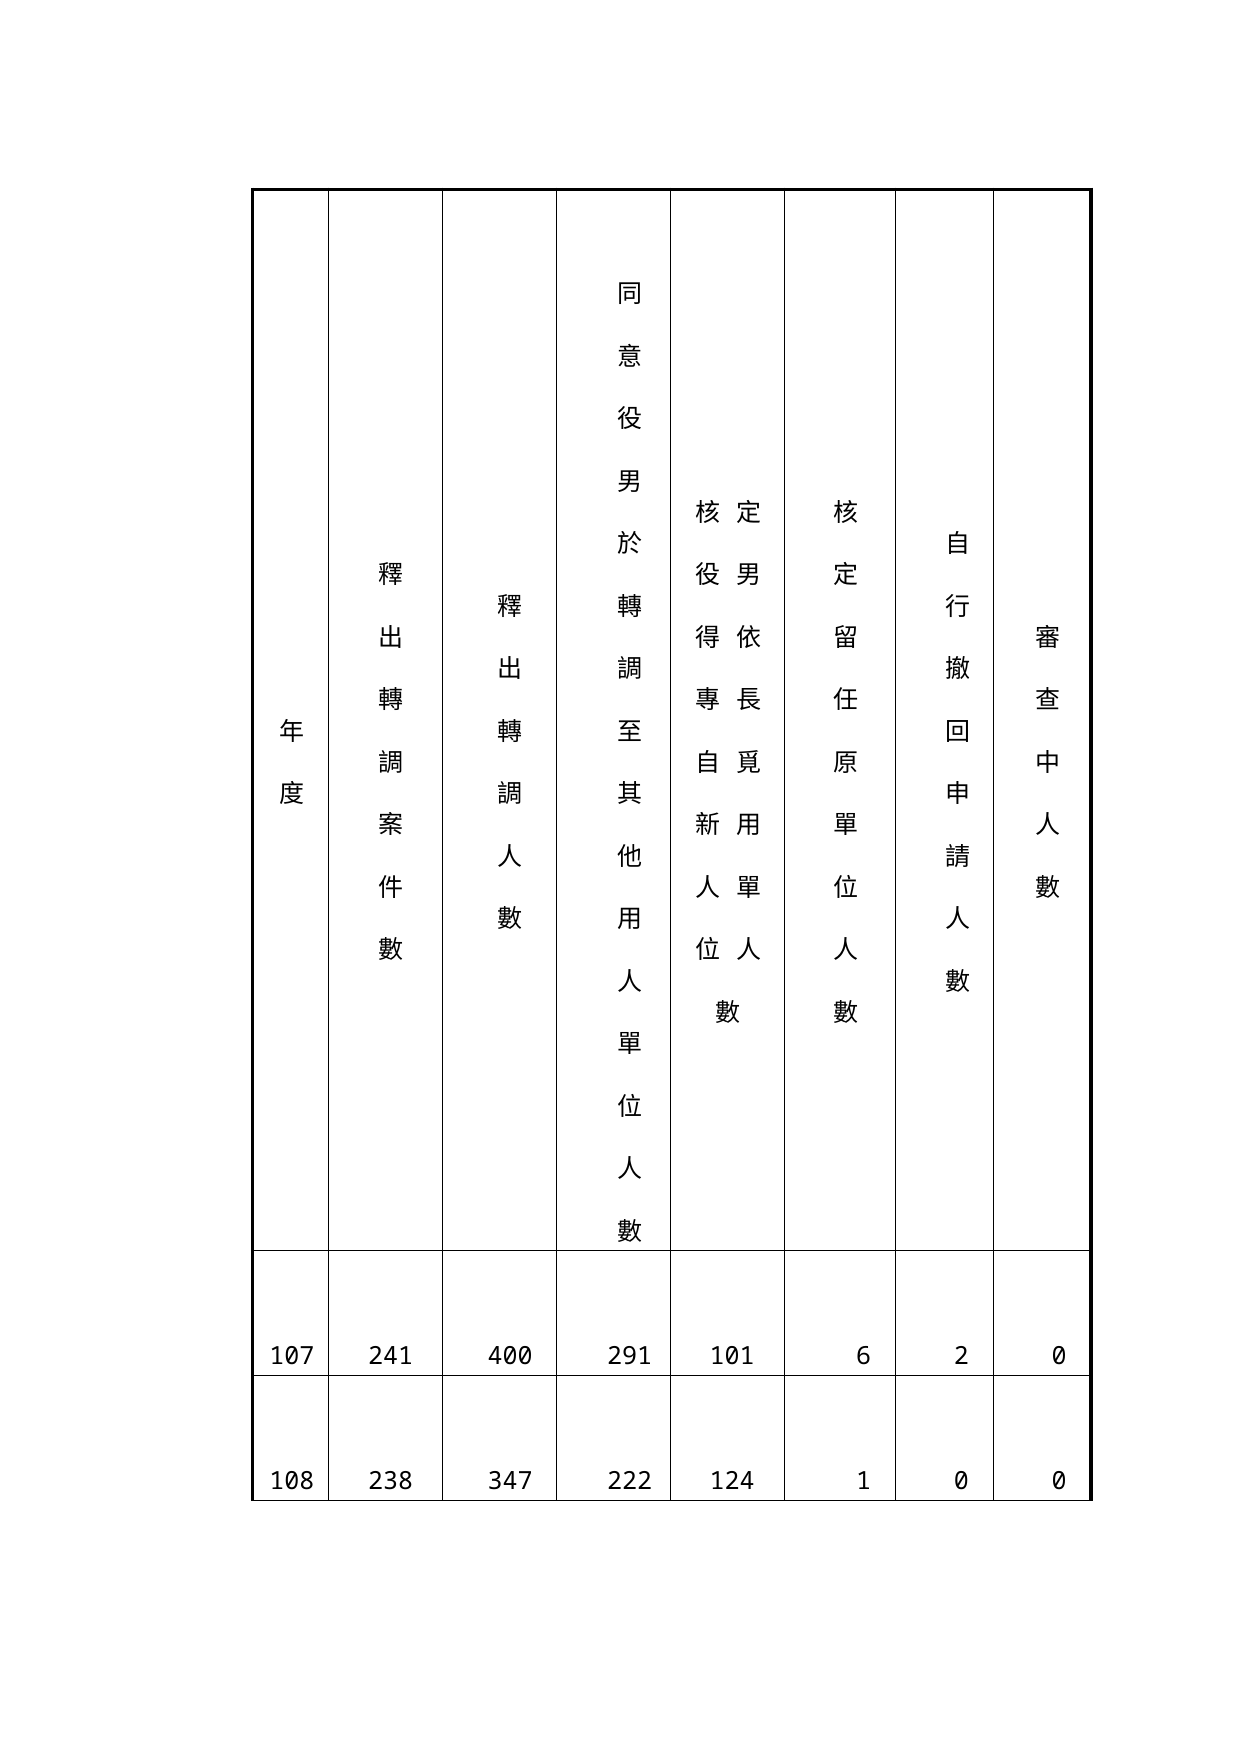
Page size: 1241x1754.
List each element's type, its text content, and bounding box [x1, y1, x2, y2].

table_cell 2 [896, 1251, 993, 1375]
table_cell 0 [994, 1376, 1089, 1500]
table_header 核定役男得依專長自覓新用人單位人數 [671, 191, 784, 1250]
table_cell 6 [785, 1251, 895, 1375]
table_header 釋出轉調人數 [443, 191, 556, 1250]
table_header 年度 [254, 191, 328, 1250]
table_header 釋出轉調案件數 [329, 191, 442, 1250]
table_cell 400 [443, 1251, 556, 1375]
table_cell 107 [254, 1251, 328, 1375]
table_cell 222 [557, 1376, 670, 1500]
table_cell 347 [443, 1376, 556, 1500]
table_header 審查中人數 [994, 191, 1089, 1250]
table_cell 238 [329, 1376, 442, 1500]
table_cell 0 [896, 1376, 993, 1500]
table_header 同意役男於轉調至其他用人單位人數 [557, 191, 670, 1250]
table_cell 291 [557, 1251, 670, 1375]
table_cell 241 [329, 1251, 442, 1375]
table_cell 108 [254, 1376, 328, 1500]
table_cell 124 [671, 1376, 784, 1500]
table_header 核定 留任原單位人數 [785, 191, 895, 1250]
table_cell 0 [994, 1251, 1089, 1375]
table_header 自行撤回申請人數 [896, 191, 993, 1250]
table_cell 101 [671, 1251, 784, 1375]
table_cell 1 [785, 1376, 895, 1500]
